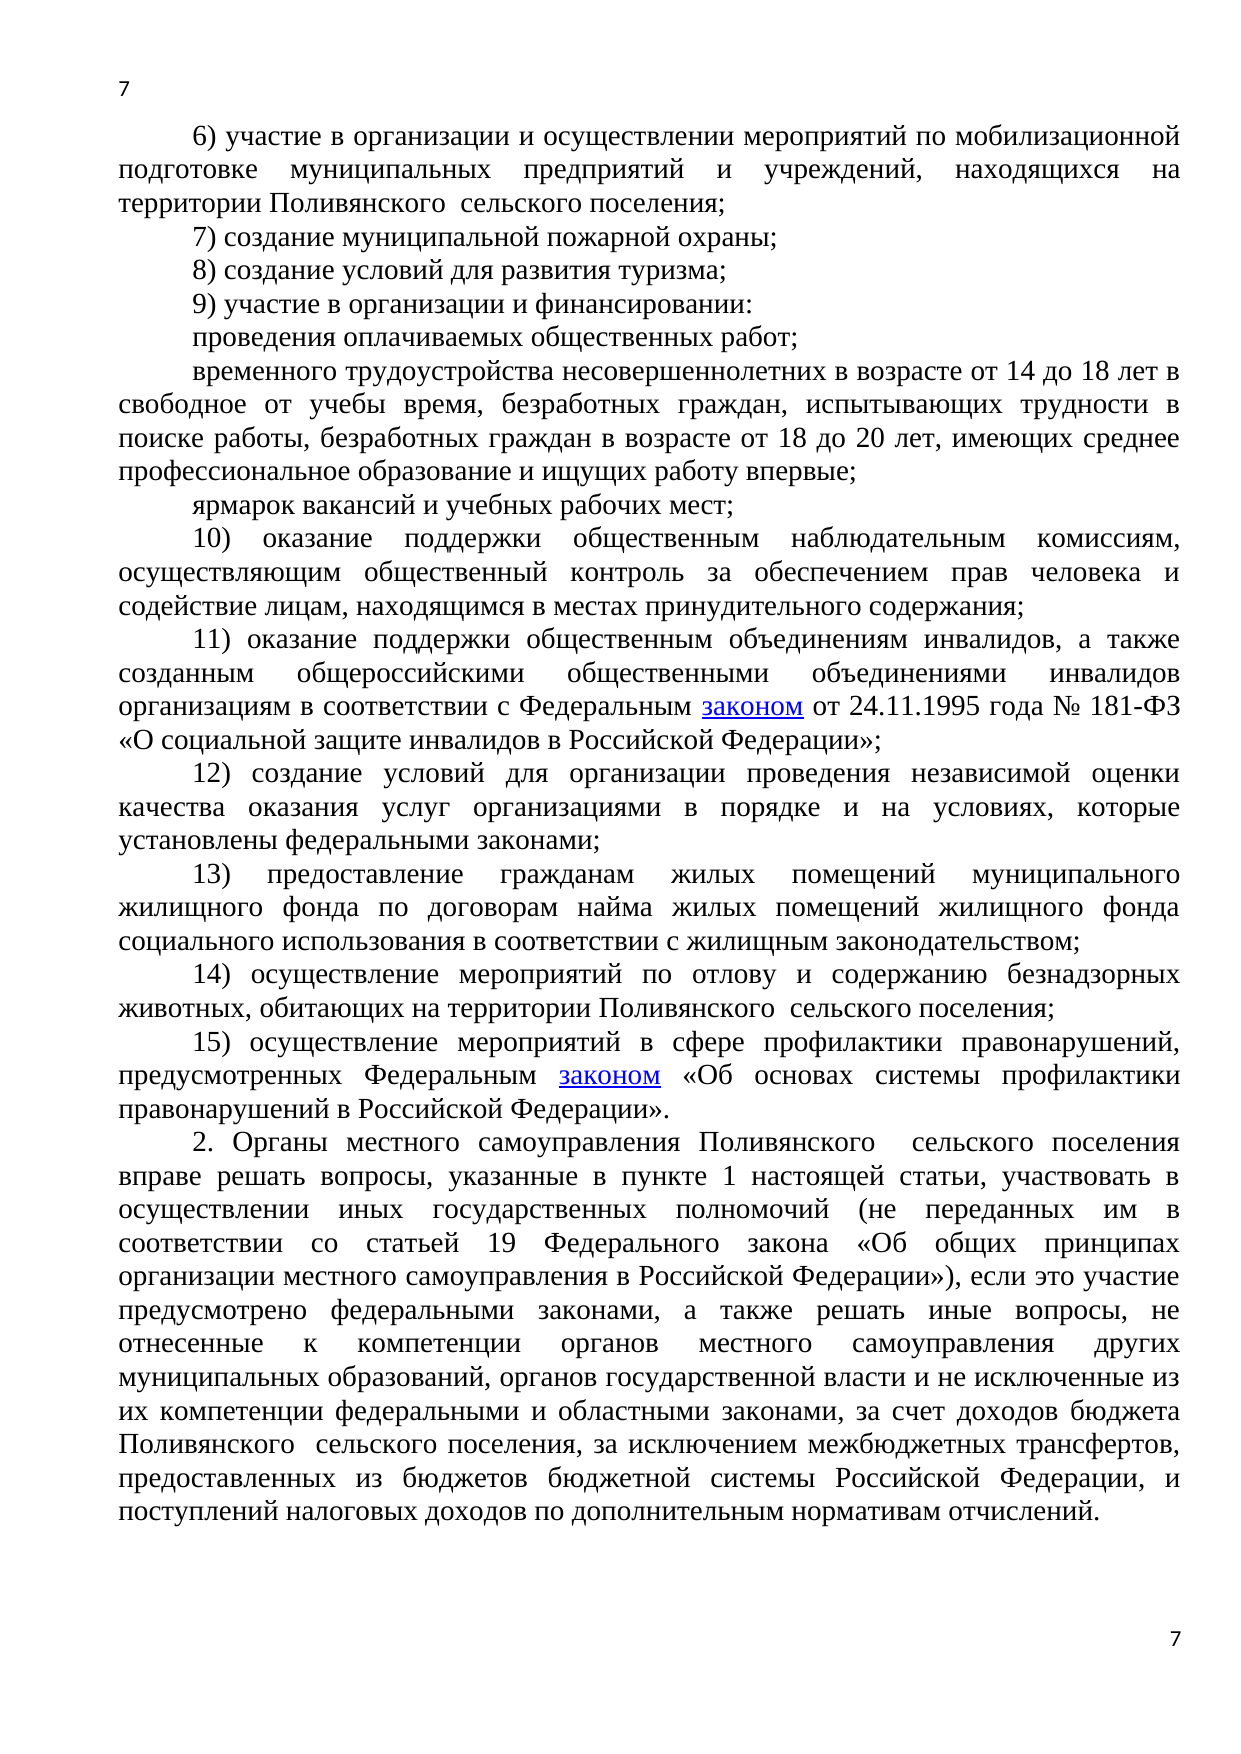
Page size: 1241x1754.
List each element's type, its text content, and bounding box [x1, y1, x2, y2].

text временного трудоустройства несовершеннолетних в возрасте от 14 до 18 лет в свободное от учебы время, безработных граждан, испытывающих трудности в поиске работы, безработных граждан в возрасте от 18 до 20 лет, имеющих среднее профессиональное образование и ищущих работу впервые; [118, 353, 1181, 487]
text 13) предоставление гражданам жилых помещений муниципального жилищного фонда по договорам найма жилых помещений жилищного фонда социального использования в соответствии с жилищным законодательством; [118, 856, 1181, 957]
text 11) оказание поддержки общественным объединениям инвалидов, а также созданным общероссийскими общественными объединениями инвалидов организациям в соответствии с Федеральным законом от 24.11.1995 года № 181-ФЗ «О социальной защите инвалидов в Российской Федерации»; [118, 621, 1181, 755]
text 2. Органы местного самоуправления Поливянского сельского поселения вправе решать вопросы, указанные в пункте 1 настоящей статьи, участвовать в осуществлении иных государственных полномочий (не переданных им в соответствии со статьей 19 Федерального закона «Об общих принципах организации местного самоуправления в Российской Федерации»), если это участие предусмотрено федеральными законами, а также решать иные вопросы, не отнесенные к компетенции органов местного самоуправления других муниципальных образований, органов государственной власти и не исключенные из их компетенции федеральными и областными законами, за счет доходов бюджета Поливянского сельского поселения, за исключением межбюджетных трансфертов, предоставленных из бюджетов бюджетной системы Российской Федерации, и поступлений налоговых доходов по дополнительным нормативам отчислений. [118, 1124, 1181, 1527]
text 15) осуществление мероприятий в сфере профилактики правонарушений, предусмотренных Федеральным законом «Об основах системы профилактики правонарушений в Российской Федерации». [118, 1024, 1181, 1124]
text 8) создание условий для развития туризма; [118, 252, 1181, 286]
text 6) участие в организации и осуществлении мероприятий по мобилизационной подготовке муниципальных предприятий и учреждений, находящихся на территории Поливянского сельского поселения; [118, 118, 1181, 219]
text 7) создание муниципальной пожарной охраны; [118, 219, 1181, 252]
text 9) участие в организации и финансировании: [118, 286, 1181, 319]
text ярмарок вакансий и учебных рабочих мест; [118, 487, 1181, 521]
text проведения оплачиваемых общественных работ; [118, 319, 1181, 353]
text 14) осуществление мероприятий по отлову и содержанию безнадзорных животных, обитающих на территории Поливянского сельского поселения; [118, 957, 1181, 1024]
text 12) создание условий для организации проведения независимой оценки качества оказания услуг организациями в порядке и на условиях, которые установлены федеральными законами; [118, 755, 1181, 856]
text 10) оказание поддержки общественным наблюдательным комиссиям, осуществляющим общественный контроль за обеспечением прав человека и содействие лицам, находящимся в местах принудительного содержания; [118, 521, 1181, 621]
